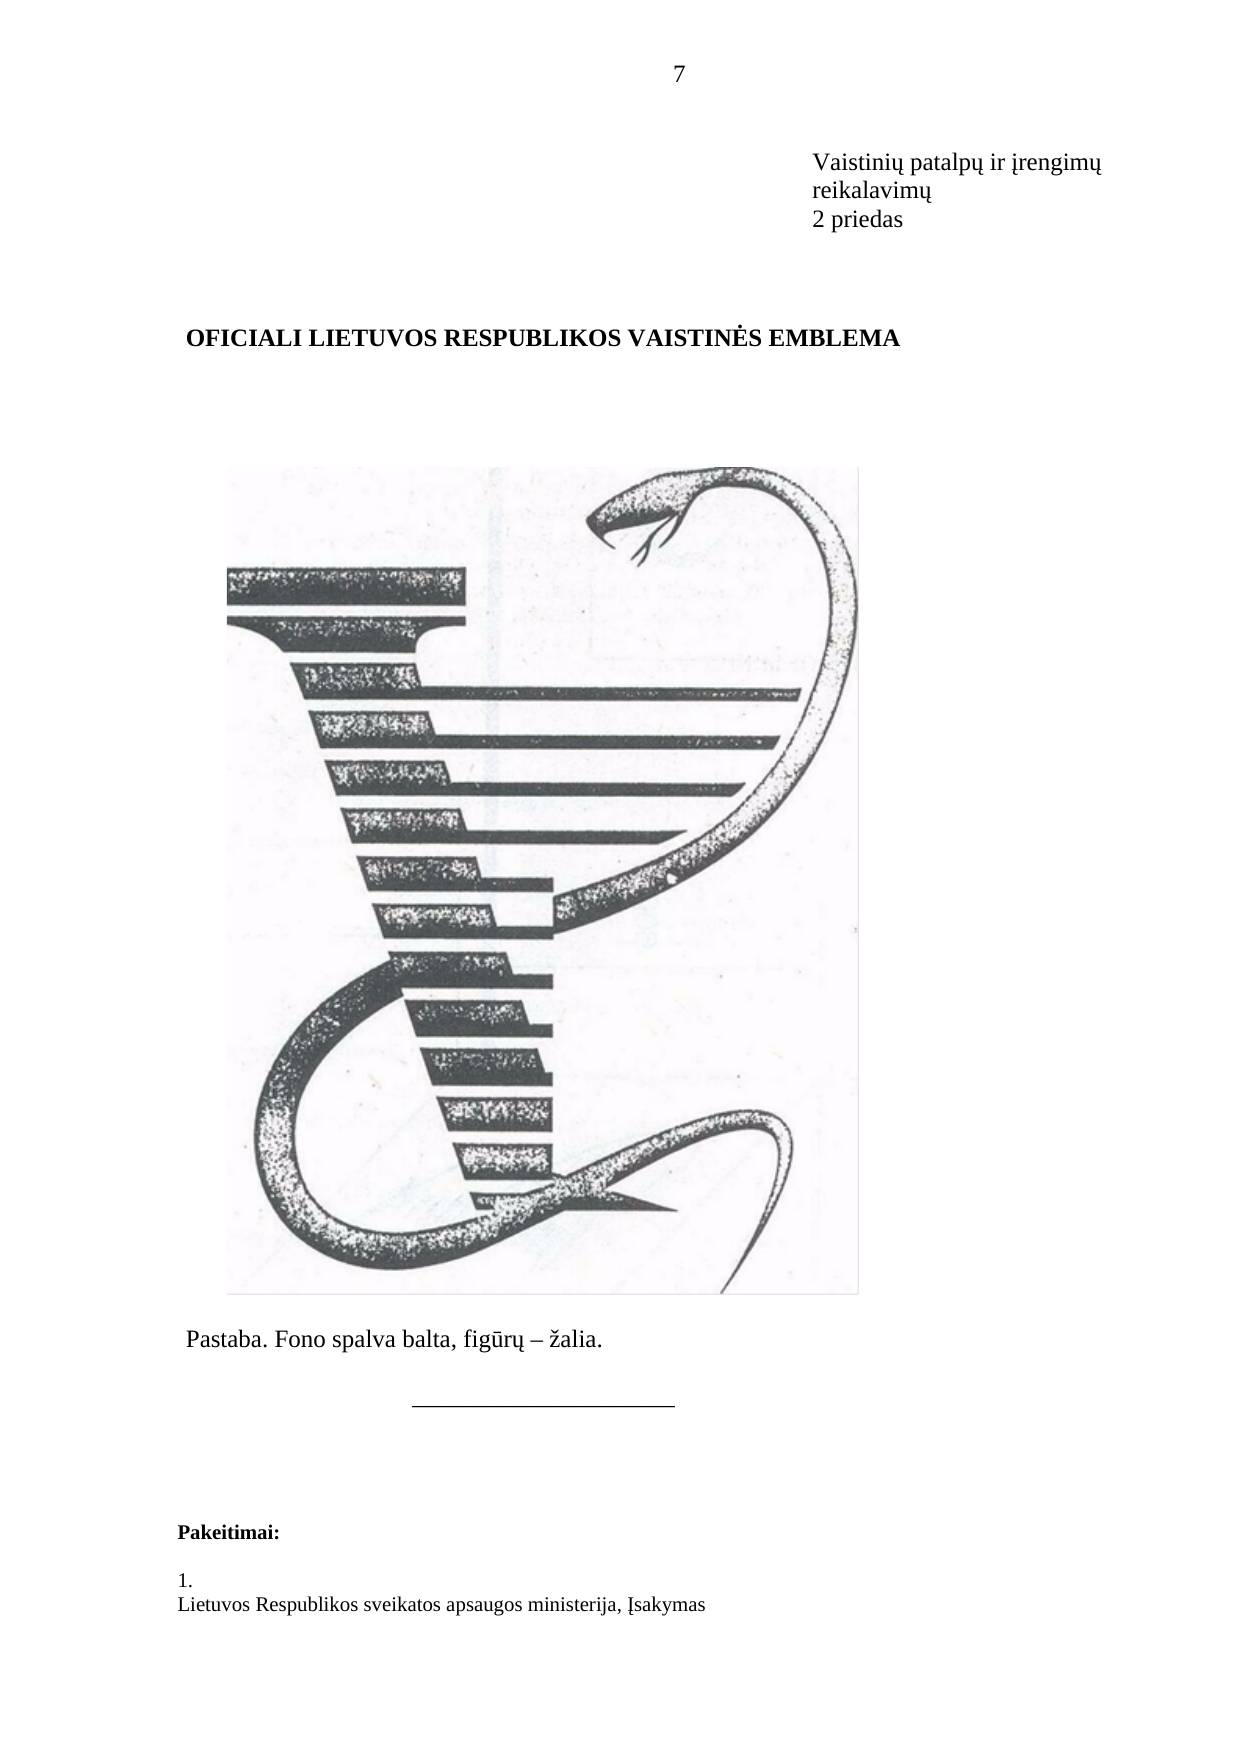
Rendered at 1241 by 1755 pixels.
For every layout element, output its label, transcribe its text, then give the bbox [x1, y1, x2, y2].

text 2 priedas [812, 204, 1181, 233]
table_header OFICIALI LIETUVOS RESPUBLIKOS VAISTINĖS EMBLEMA Pastaba. Fono spalva balta, figūrų – žalia. _____________________ [177, 262, 909, 1443]
text Pakeitimai: [177, 1520, 1181, 1544]
text Vaistinių patalpų ir įrengimų reikalavimų [812, 147, 1181, 204]
text Lietuvos Respublikos sveikatos apsaugos ministerija, Įsakymas [177, 1592, 1181, 1616]
text 1. [177, 1568, 1181, 1592]
